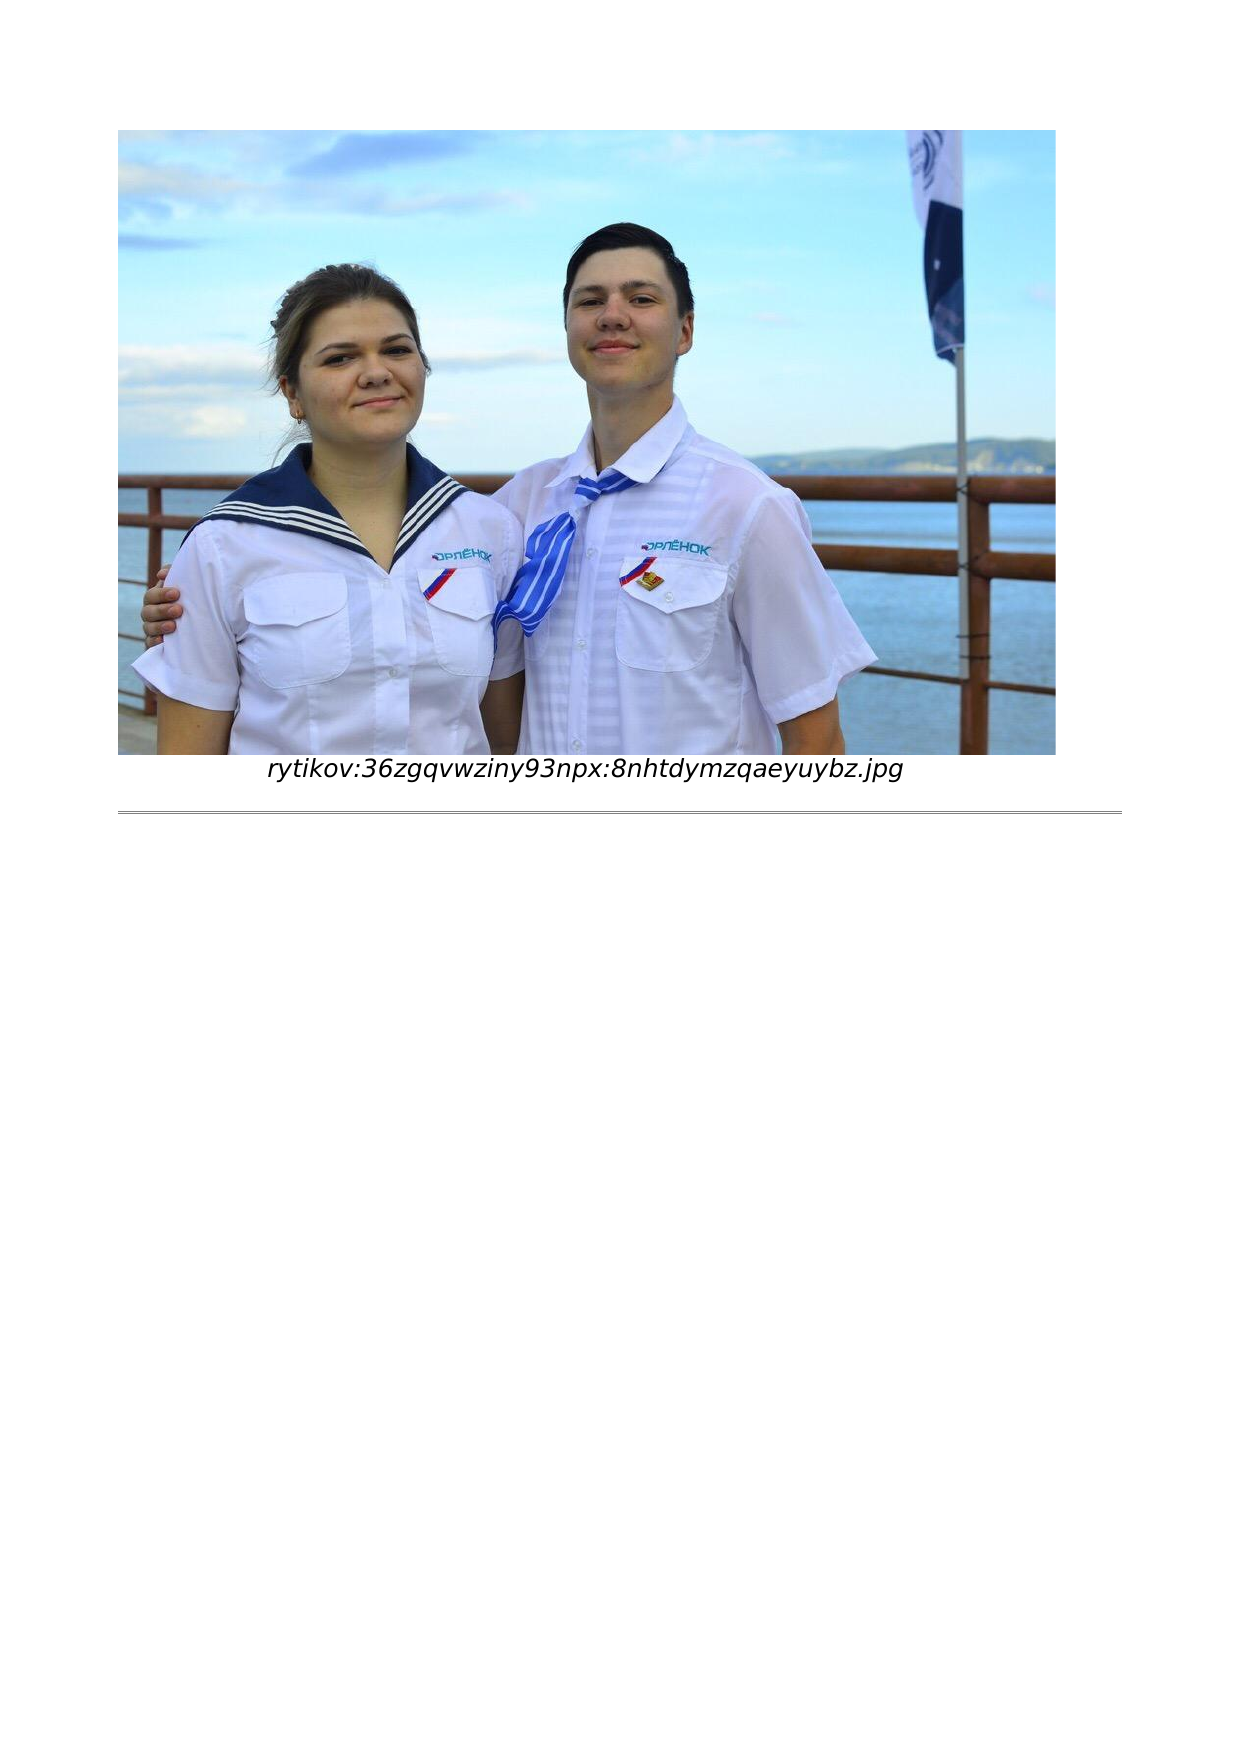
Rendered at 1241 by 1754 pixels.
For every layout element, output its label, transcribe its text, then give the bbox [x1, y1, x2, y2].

text rytikov:36zgqvwziny93npx:8nhtdymzqaeyuybz.jpg [118, 755, 1056, 784]
picture [118, 130, 1056, 755]
